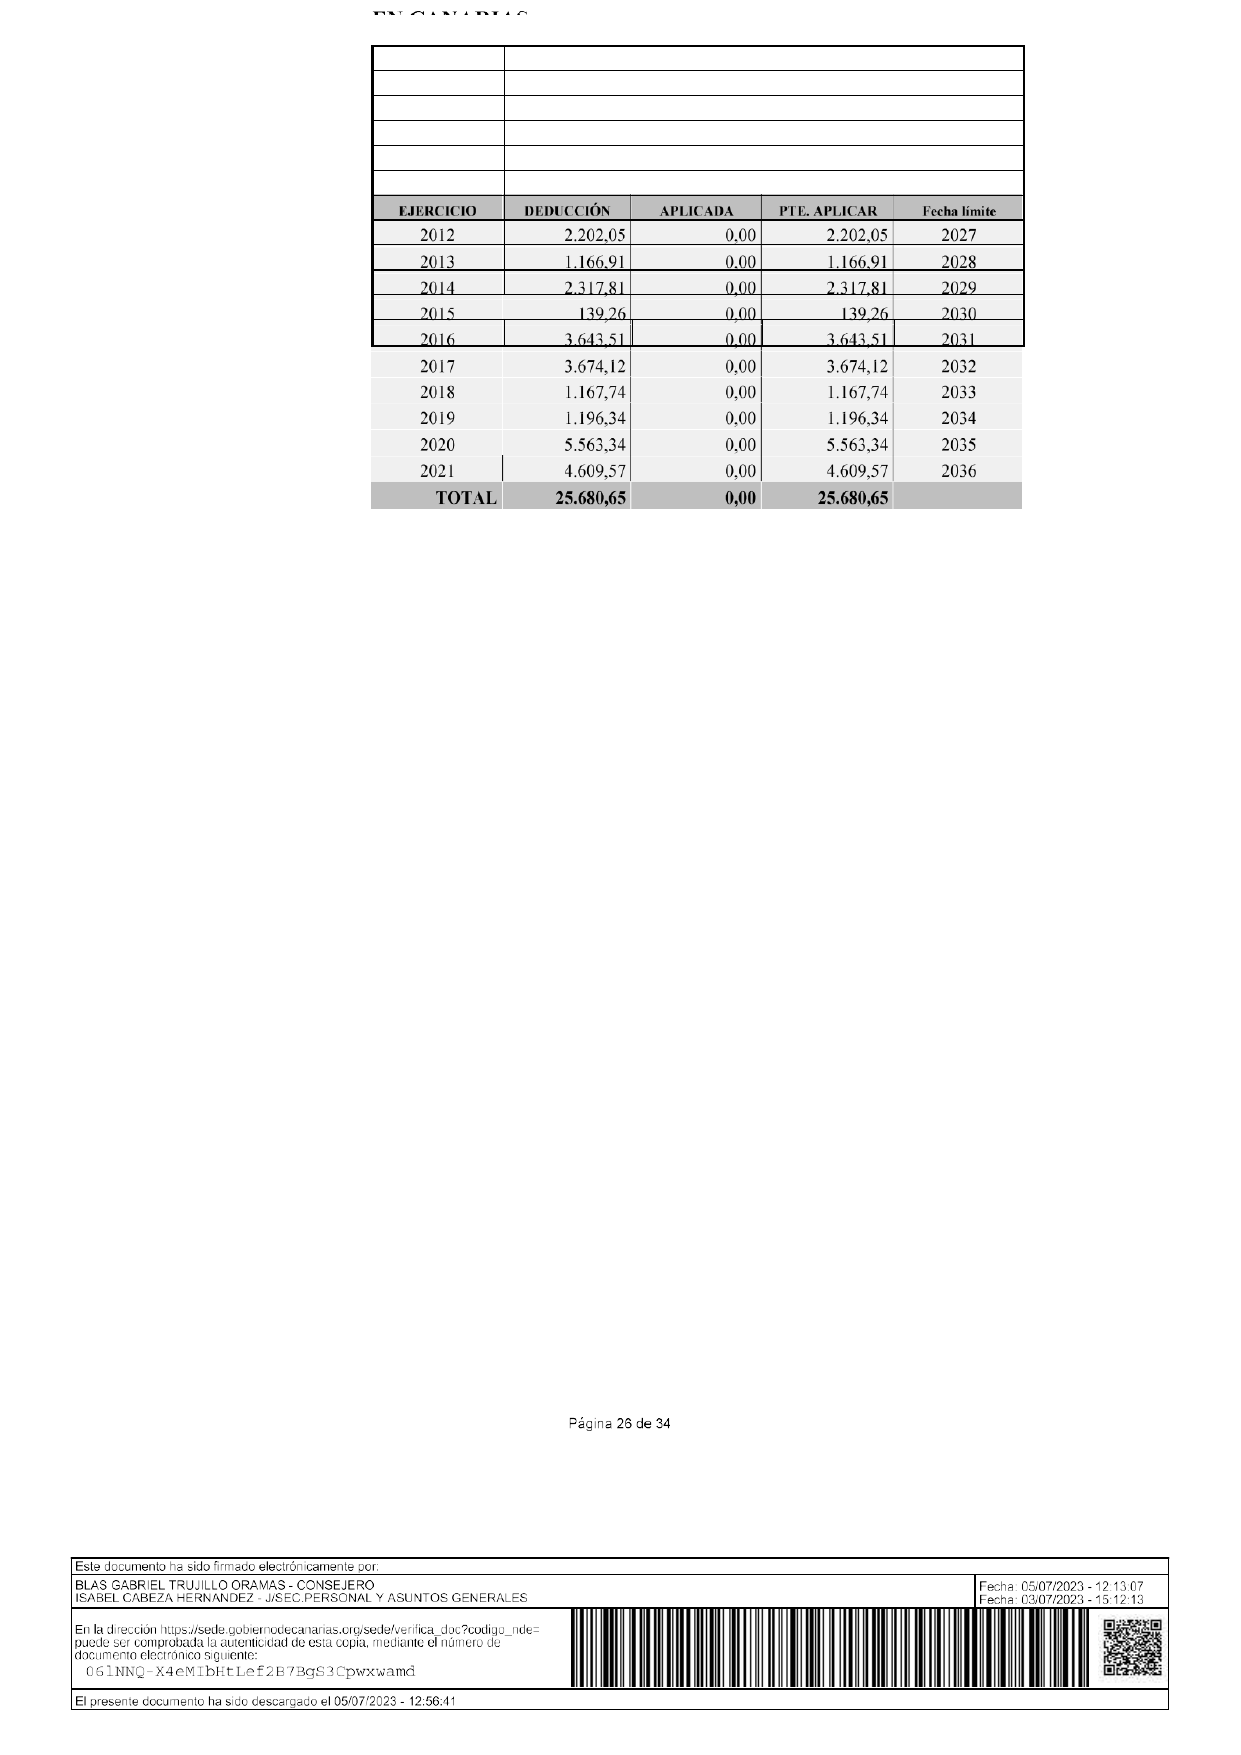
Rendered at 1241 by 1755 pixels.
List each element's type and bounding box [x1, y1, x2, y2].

table_cell [374, 146, 504, 169]
table_cell [505, 71, 1023, 95]
table_cell [505, 146, 1023, 169]
table_header [374, 47, 504, 70]
table_cell [374, 171, 504, 194]
table_cell [374, 121, 504, 145]
table_cell [505, 96, 1023, 119]
table_cell [374, 96, 504, 119]
table_cell [505, 171, 1023, 195]
table_cell [505, 121, 1023, 145]
table_cell [374, 71, 504, 95]
table_header [505, 47, 1023, 70]
